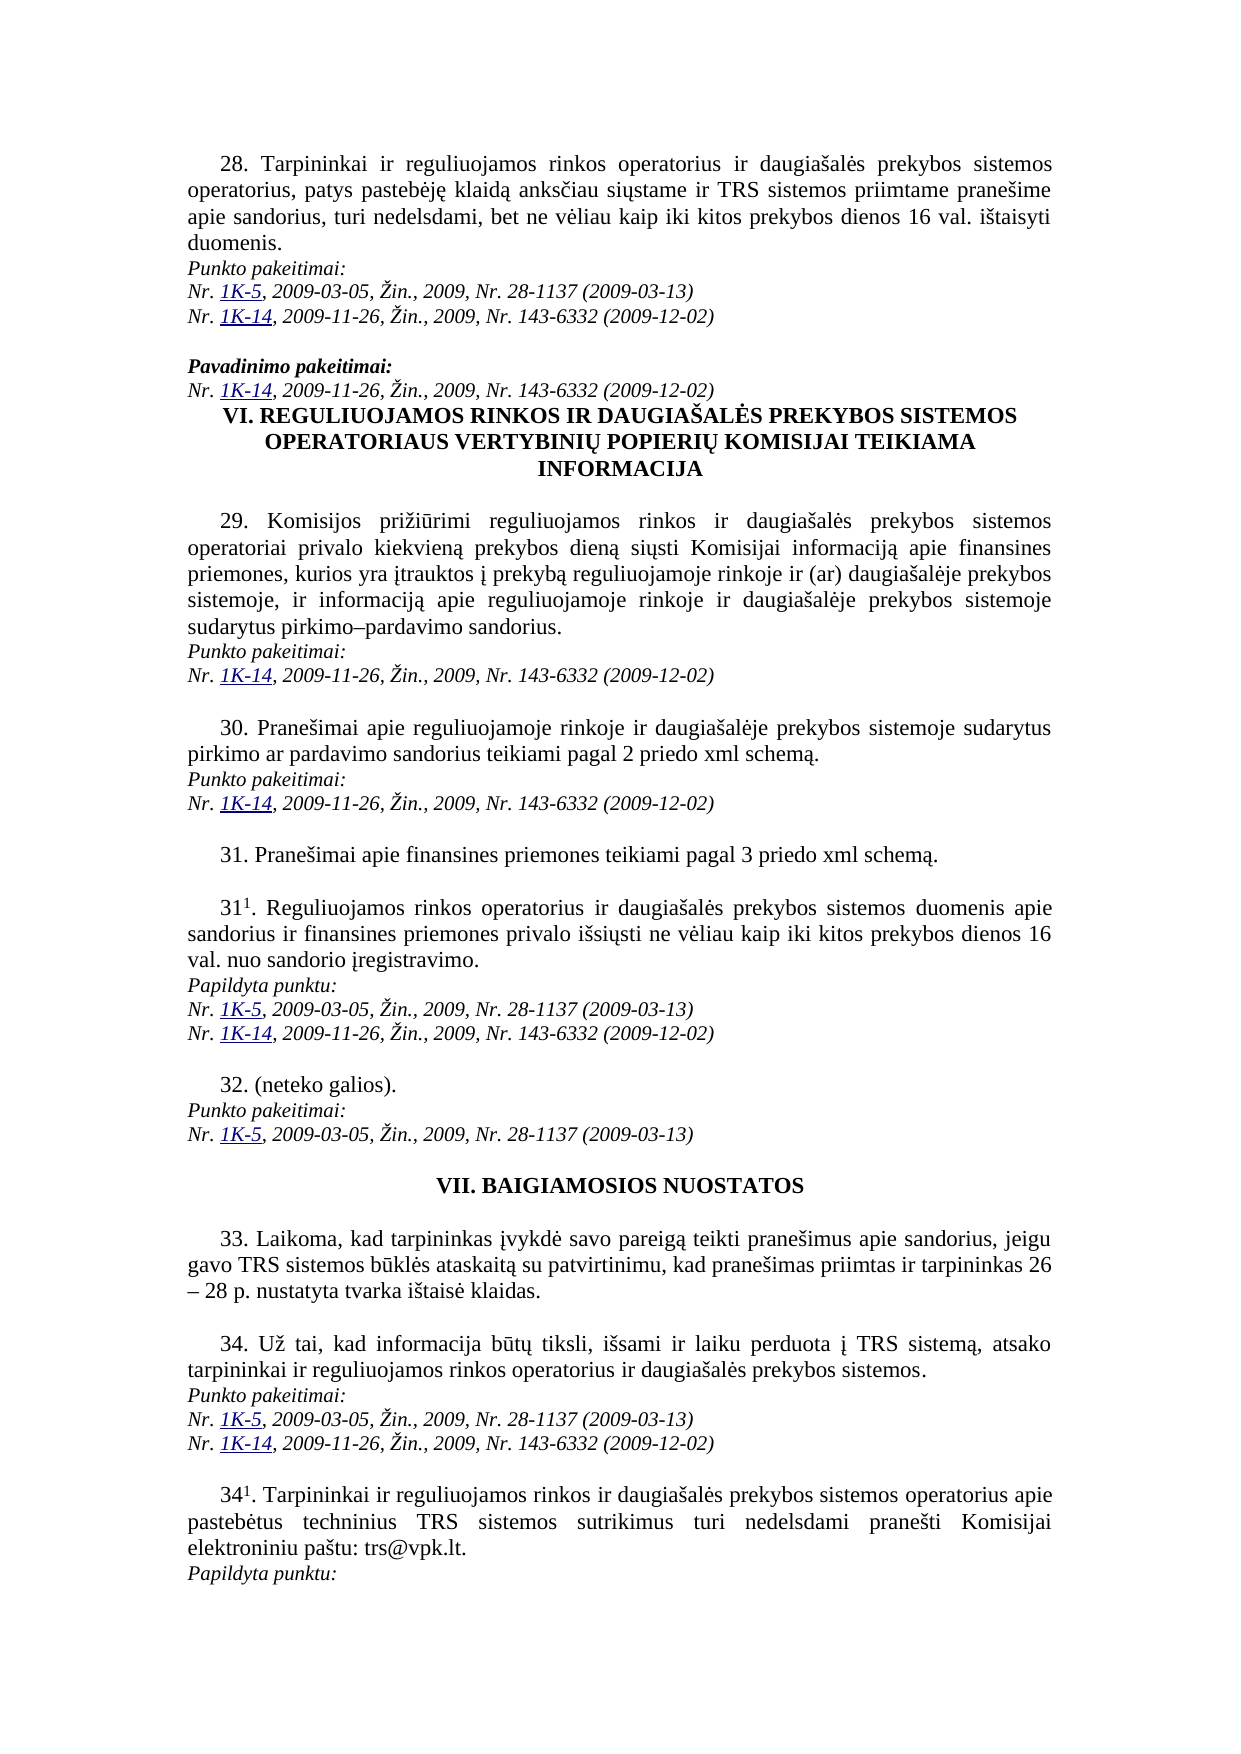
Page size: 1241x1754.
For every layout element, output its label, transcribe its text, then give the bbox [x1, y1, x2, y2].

text 33. Laikoma, kad tarpininkas įvykdė savo pareigą teikti pranešimus apie sandorius, jeigu gavo TRS sistemos būklės ataskaitą su patvirtinimu, kad pranešimas priimtas ir tarpininkas 26 – 28 p. nustatyta tvarka ištaisė klaidas. [187, 1225, 1053, 1304]
text Nr. 1K-14, 2009-11-26, Žin., 2009, Nr. 143-6332 (2009-12-02) [187, 663, 1053, 687]
text Punkto pakeitimai: [187, 1098, 1053, 1122]
text 34. Už tai, kad informacija būtų tiksli, išsami ir laiku perduota į TRS sistemą, atsako tarpininkai ir reguliuojamos rinkos operatorius ir daugiašalės prekybos sistemos. [187, 1330, 1053, 1383]
text 30. Pranešimai apie reguliuojamoje rinkoje ir daugiašalėje prekybos sistemoje sudarytus pirkimo ar pardavimo sandorius teikiami pagal 2 priedo xml schemą. [187, 714, 1053, 766]
text Pavadinimo pakeitimai: [187, 354, 1053, 378]
text Nr. 1K-5, 2009-03-05, Žin., 2009, Nr. 28-1137 (2009-03-13) [187, 1407, 1053, 1431]
text 32. (neteko galios). [187, 1071, 1053, 1098]
text VII. BAIGIAMOSIOS NUOSTATOS [187, 1172, 1053, 1198]
text Nr. 1K-14, 2009-11-26, Žin., 2009, Nr. 143-6332 (2009-12-02) [187, 791, 1053, 814]
text 341. Tarpininkai ir reguliuojamos rinkos ir daugiašalės prekybos sistemos operatorius apie pastebėtus techninius TRS sistemos sutrikimus turi nedelsdami pranešti Komisijai elektroniniu paštu: trs@vpk.lt. [187, 1481, 1053, 1561]
text Nr. 1K-14, 2009-11-26, Žin., 2009, Nr. 143-6332 (2009-12-02) [187, 378, 1053, 402]
text Nr. 1K-5, 2009-03-05, Žin., 2009, Nr. 28-1137 (2009-03-13) [187, 1122, 1053, 1146]
text Nr. 1K-5, 2009-03-05, Žin., 2009, Nr. 28-1137 (2009-03-13) [187, 997, 1053, 1021]
text Nr. 1K-14, 2009-11-26, Žin., 2009, Nr. 143-6332 (2009-12-02) [187, 1431, 1053, 1455]
text 29. Komisijos prižiūrimi reguliuojamos rinkos ir daugiašalės prekybos sistemos operatoriai privalo kiekvieną prekybos dieną siųsti Komisijai informaciją apie finansines priemones, kurios yra įtrauktos į prekybą reguliuojamoje rinkoje ir (ar) daugiašalėje prekybos sistemoje, ir informaciją apie reguliuojamoje rinkoje ir daugiašalėje prekybos sistemoje sudarytus pirkimo–pardavimo sandorius. [187, 507, 1053, 639]
text Papildyta punktu: [187, 1561, 1053, 1584]
text Papildyta punktu: [187, 973, 1053, 997]
text Nr. 1K-14, 2009-11-26, Žin., 2009, Nr. 143-6332 (2009-12-02) [187, 1021, 1053, 1045]
text Punkto pakeitimai: [187, 639, 1053, 663]
text Nr. 1K-5, 2009-03-05, Žin., 2009, Nr. 28-1137 (2009-03-13) [187, 279, 1053, 303]
text 311. Reguliuojamos rinkos operatorius ir daugiašalės prekybos sistemos duomenis apie sandorius ir finansines priemones privalo išsiųsti ne vėliau kaip iki kitos prekybos dienos 16 val. nuo sandorio įregistravimo. [187, 894, 1053, 973]
text Nr. 1K-14, 2009-11-26, Žin., 2009, Nr. 143-6332 (2009-12-02) [187, 303, 1053, 328]
text Punkto pakeitimai: [187, 1383, 1053, 1407]
text 31. Pranešimai apie finansines priemones teikiami pagal 3 priedo xml schemą. [187, 841, 1053, 867]
text 28. Tarpininkai ir reguliuojamos rinkos operatorius ir daugiašalės prekybos sistemos operatorius, patys pastebėję klaidą anksčiau siųstame ir TRS sistemos priimtame pranešime apie sandorius, turi nedelsdami, bet ne vėliau kaip iki kitos prekybos dienos 16 val. ištaisyti duomenis. [187, 150, 1053, 255]
text VI. REGULIUOJAMOS RINKOS IR DAUGIAŠALĖS PREKYBOS SISTEMOS OPERATORIAUS VERTYBINIŲ POPIERIŲ KOMISIJAI TEIKIAMA INFORMACIJA [187, 402, 1053, 481]
text Punkto pakeitimai: [187, 766, 1053, 791]
text Punkto pakeitimai: [187, 255, 1053, 279]
